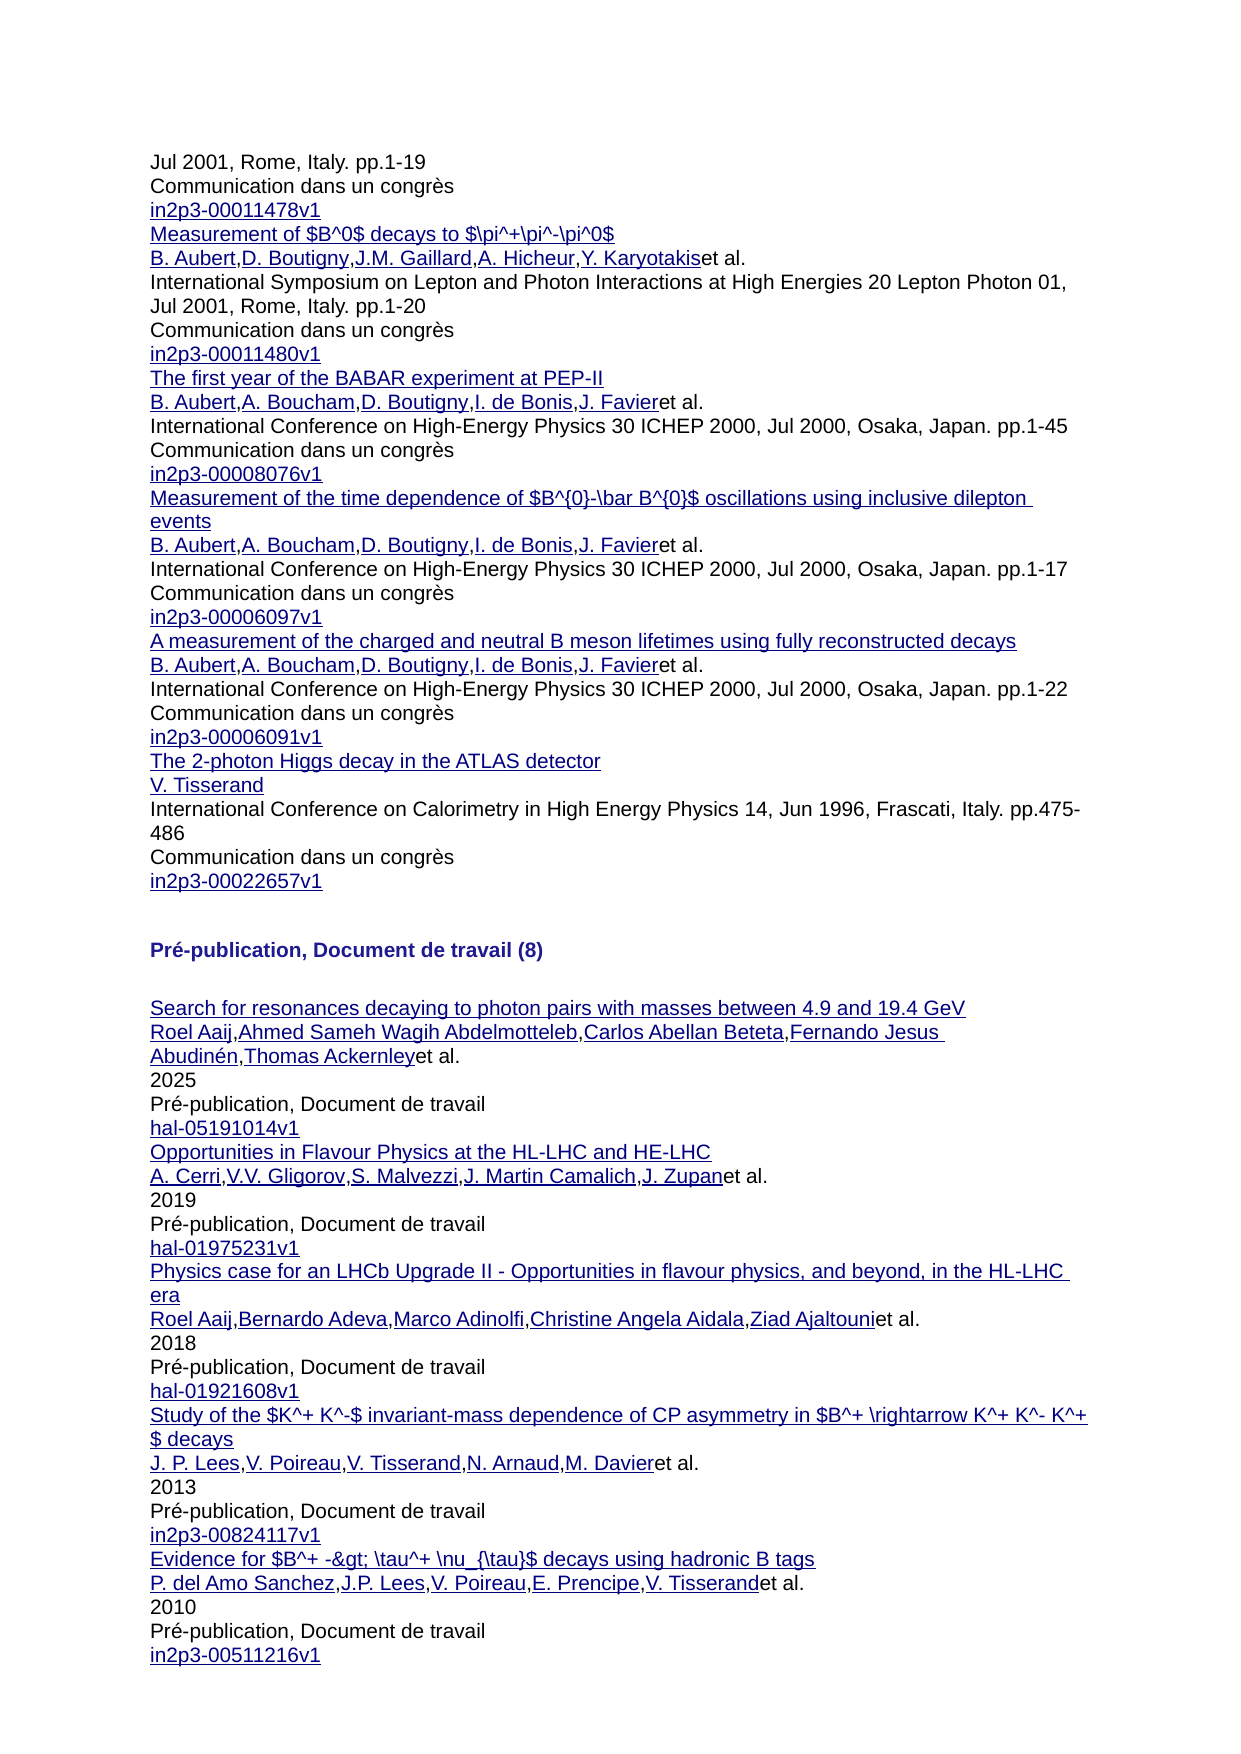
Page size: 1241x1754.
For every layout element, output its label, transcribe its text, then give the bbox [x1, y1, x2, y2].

table_cell Physics case for an LHCb Upgrade II - Opportunities in flavour physics, and beyond, in the HL-LHC era Roel Aaij,Bernardo Adeva,Marco Adinolfi,Christine Angela Aidala,Ziad Ajaltouniet al. 2018 Pré-publication, Document de travail hal-01921608v1 [150, 1259, 1090, 1403]
table_cell The first year of the BABAR experiment at PEP-II B. Aubert,A. Boucham,D. Boutigny,I. de Bonis,J. Favieret al. International Conference on High-Energy Physics 30 ICHEP 2000, Jul 2000, Osaka, Japan. pp.1-45 Communication dans un congrès in2p3-00008076v1 [150, 366, 1090, 485]
table_cell Evidence for $B^+ -&gt; \tau^+ \nu_{\tau}$ decays using hadronic B tags P. del Amo Sanchez,J.P. Lees,V. Poireau,E. Prencipe,V. Tisserandet al. 2010 Pré-publication, Document de travail in2p3-00511216v1 [150, 1547, 1090, 1667]
table_cell Measurement of $B^0$ decays to $\pi^+\pi^-\pi^0$ B. Aubert,D. Boutigny,J.M. Gaillard,A. Hicheur,Y. Karyotakiset al. International Symposium on Lepton and Photon Interactions at High Energies 20 Lepton Photon 01, Jul 2001, Rome, Italy. pp.1-20 Communication dans un congrès in2p3-00011480v1 [150, 222, 1090, 366]
table_cell Study of $CP$-violating asymmetries in $B \rightarrow \pi^{\pm}\pi^{\pm}, K^{\pm}\pi^{\pm}$ decays B. Aubert,D. Boutigny,J.M. Gaillard,A. Hicheur,Y. Karyotakiset al. International Symposium on Lepton and Photon Interactions at High Energies 20 Lepton Photon 01, Jul 2001, Rome, Italy. pp.1-19 Communication dans un congrès in2p3-00011478v1 [150, 150, 1090, 222]
table_cell The 2-photon Higgs decay in the ATLAS detector V. Tisserand International Conference on Calorimetry in High Energy Physics 14, Jun 1996, Frascati, Italy. pp.475-486 Communication dans un congrès in2p3-00022657v1 [150, 749, 1090, 893]
table_cell Study of the $K^+ K^-$ invariant-mass dependence of CP asymmetry in $B^+ \rightarrow K^+ K^- K^+$ decays J. P. Lees,V. Poireau,V. Tisserand,N. Arnaud,M. Davieret al. 2013 Pré-publication, Document de travail in2p3-00824117v1 [150, 1403, 1090, 1547]
table_cell Opportunities in Flavour Physics at the HL-LHC and HE-LHC A. Cerri,V.V. Gligorov,S. Malvezzi,J. Martin Camalich,J. Zupanet al. 2019 Pré-publication, Document de travail hal-01975231v1 [150, 1140, 1090, 1259]
table_cell Measurement of the time dependence of $B^{0}-\bar B^{0}$ oscillations using inclusive dilepton events B. Aubert,A. Boucham,D. Boutigny,I. de Bonis,J. Favieret al. International Conference on High-Energy Physics 30 ICHEP 2000, Jul 2000, Osaka, Japan. pp.1-17 Communication dans un congrès in2p3-00006097v1 [150, 485, 1090, 629]
subtitle Pré-publication, Document de travail (8) [150, 937, 1090, 961]
table_header Search for resonances decaying to photon pairs with masses between 4.9 and 19.4 GeV Roel Aaij,Ahmed Sameh Wagih Abdelmotteleb,Carlos Abellan Beteta,Fernando Jesus Abudinén,Thomas Ackernleyet al. 2025 Pré-publication, Document de travail hal-05191014v1 [150, 996, 1090, 1139]
table_cell A measurement of the charged and neutral B meson lifetimes using fully reconstructed decays B. Aubert,A. Boucham,D. Boutigny,I. de Bonis,J. Favieret al. International Conference on High-Energy Physics 30 ICHEP 2000, Jul 2000, Osaka, Japan. pp.1-22 Communication dans un congrès in2p3-00006091v1 [150, 629, 1090, 749]
